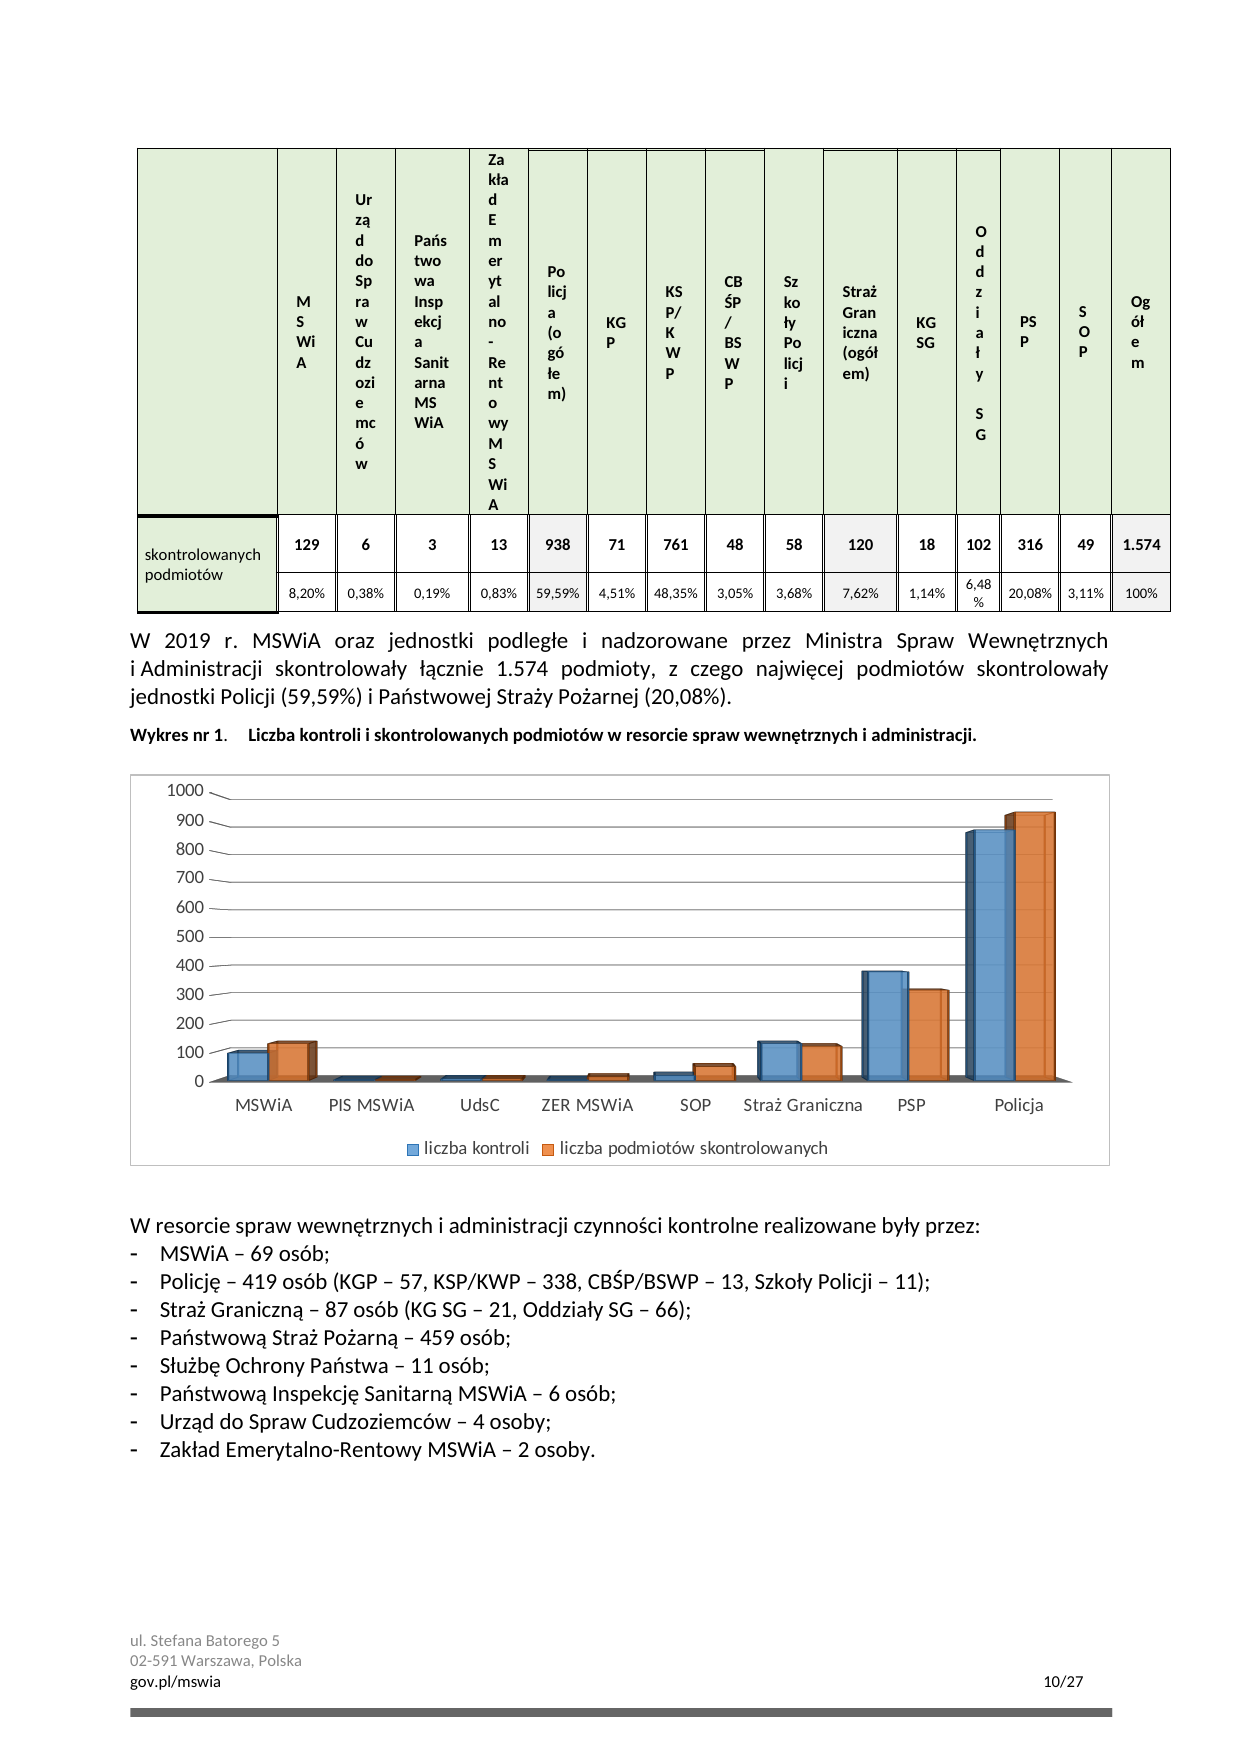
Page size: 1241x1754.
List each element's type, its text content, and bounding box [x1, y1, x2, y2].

table_header PSP [1001, 149, 1059, 514]
table_cell 761 [648, 515, 704, 572]
table_header Urząd do Spraw Cudzoziemców [337, 149, 395, 514]
table_cell 102 [958, 515, 999, 572]
table_header Państwowa Inspekcja Sanitarna MSWiA [396, 149, 469, 514]
table_cell 7,62% [825, 573, 896, 611]
list Państwową Straż Pożarną – 459 osób; [130, 1323, 1110, 1351]
table_cell KGP [588, 151, 646, 514]
table_cell 6,48% [958, 573, 999, 611]
table_cell 3,68% [766, 573, 822, 611]
list MSWiA – 69 osób; [130, 1239, 1110, 1267]
table_cell 18 [899, 515, 955, 572]
text W 2019 r. MSWiA oraz jednostki podległe i nadzorowane przez Ministra Spraw Wewnętrznych i Administracji skontrolowały łącznie 1.574 podmioty, z czego najwięcej podmiotów skontrolowały jednostki Policji (59,59%) i Państwowej Straży Pożarnej (20,08%). [130, 626, 1110, 711]
table_cell 316 [1002, 515, 1058, 572]
table_cell 49 [1061, 515, 1110, 572]
table_header Ogółem [1112, 149, 1170, 514]
list Służbę Ochrony Państwa – 11 osób; [130, 1351, 1110, 1379]
table_cell 0,83% [471, 573, 527, 611]
table_cell 1.574 [1113, 515, 1170, 572]
table_cell Policja (ogółem) [529, 151, 587, 514]
table_cell Szkoły Policji [765, 149, 823, 514]
list Państwową Inspekcję Sanitarną MSWiA – 6 osób; [130, 1379, 1110, 1407]
table_cell 4,51% [589, 573, 645, 611]
table_cell 48,35% [648, 573, 704, 611]
table_cell 3,11% [1061, 573, 1110, 611]
table_cell 0,38% [338, 573, 394, 611]
table_cell 938 [530, 515, 586, 572]
text W resorcie spraw wewnętrznych i administracji czynności kontrolne realizowane były przez: [130, 1211, 1110, 1239]
table_cell 20,08% [1002, 573, 1058, 611]
list Straż Graniczną – 87 osób (KG SG – 21, Oddziały SG – 66); [130, 1295, 1110, 1323]
table_cell CBŚP/BSWP [706, 151, 764, 514]
table_cell KSP/KWP [647, 151, 705, 514]
table_cell 129 [279, 515, 335, 572]
table_cell 3 [397, 515, 468, 572]
table_cell skontrolowanych podmiotów [138, 518, 276, 611]
list Urząd do Spraw Cudzoziemców – 4 osoby; [130, 1407, 1110, 1435]
table_cell 59,59% [530, 573, 586, 611]
table_header SOP [1060, 149, 1111, 514]
table_header [138, 149, 277, 514]
table_cell 120 [825, 515, 896, 572]
text Wykres nr 1. Liczba kontroli i skontrolowanych podmiotów w resorcie spraw wewnętrznych i administracji. [130, 723, 1110, 746]
list Zakład Emerytalno-Rentowy MSWiA – 2 osoby. [130, 1435, 1110, 1463]
table_cell 100% [1113, 573, 1170, 611]
table_header MSWiA [278, 149, 336, 514]
table_cell Straż Graniczna (ogółem) [824, 151, 897, 514]
table_cell 8,20% [279, 573, 335, 611]
table_cell 13 [471, 515, 527, 572]
list Policję – 419 osób (KGP – 57, KSP/KWP – 338, CBŚP/BSWP – 13, Szkoły Policji – 11); [130, 1267, 1110, 1295]
table_cell KG SG [898, 151, 956, 514]
table_cell 0,19% [397, 573, 468, 611]
table_header Zakład Emerytalno-Rentowy MSWiA [470, 149, 528, 514]
table_cell 71 [589, 515, 645, 572]
table_cell 3,05% [707, 573, 763, 611]
table_cell 6 [338, 515, 394, 572]
table_cell 48 [707, 515, 763, 572]
table_cell Oddziały SG [957, 151, 1000, 514]
table_cell 58 [766, 515, 822, 572]
table_cell 1,14% [899, 573, 955, 611]
